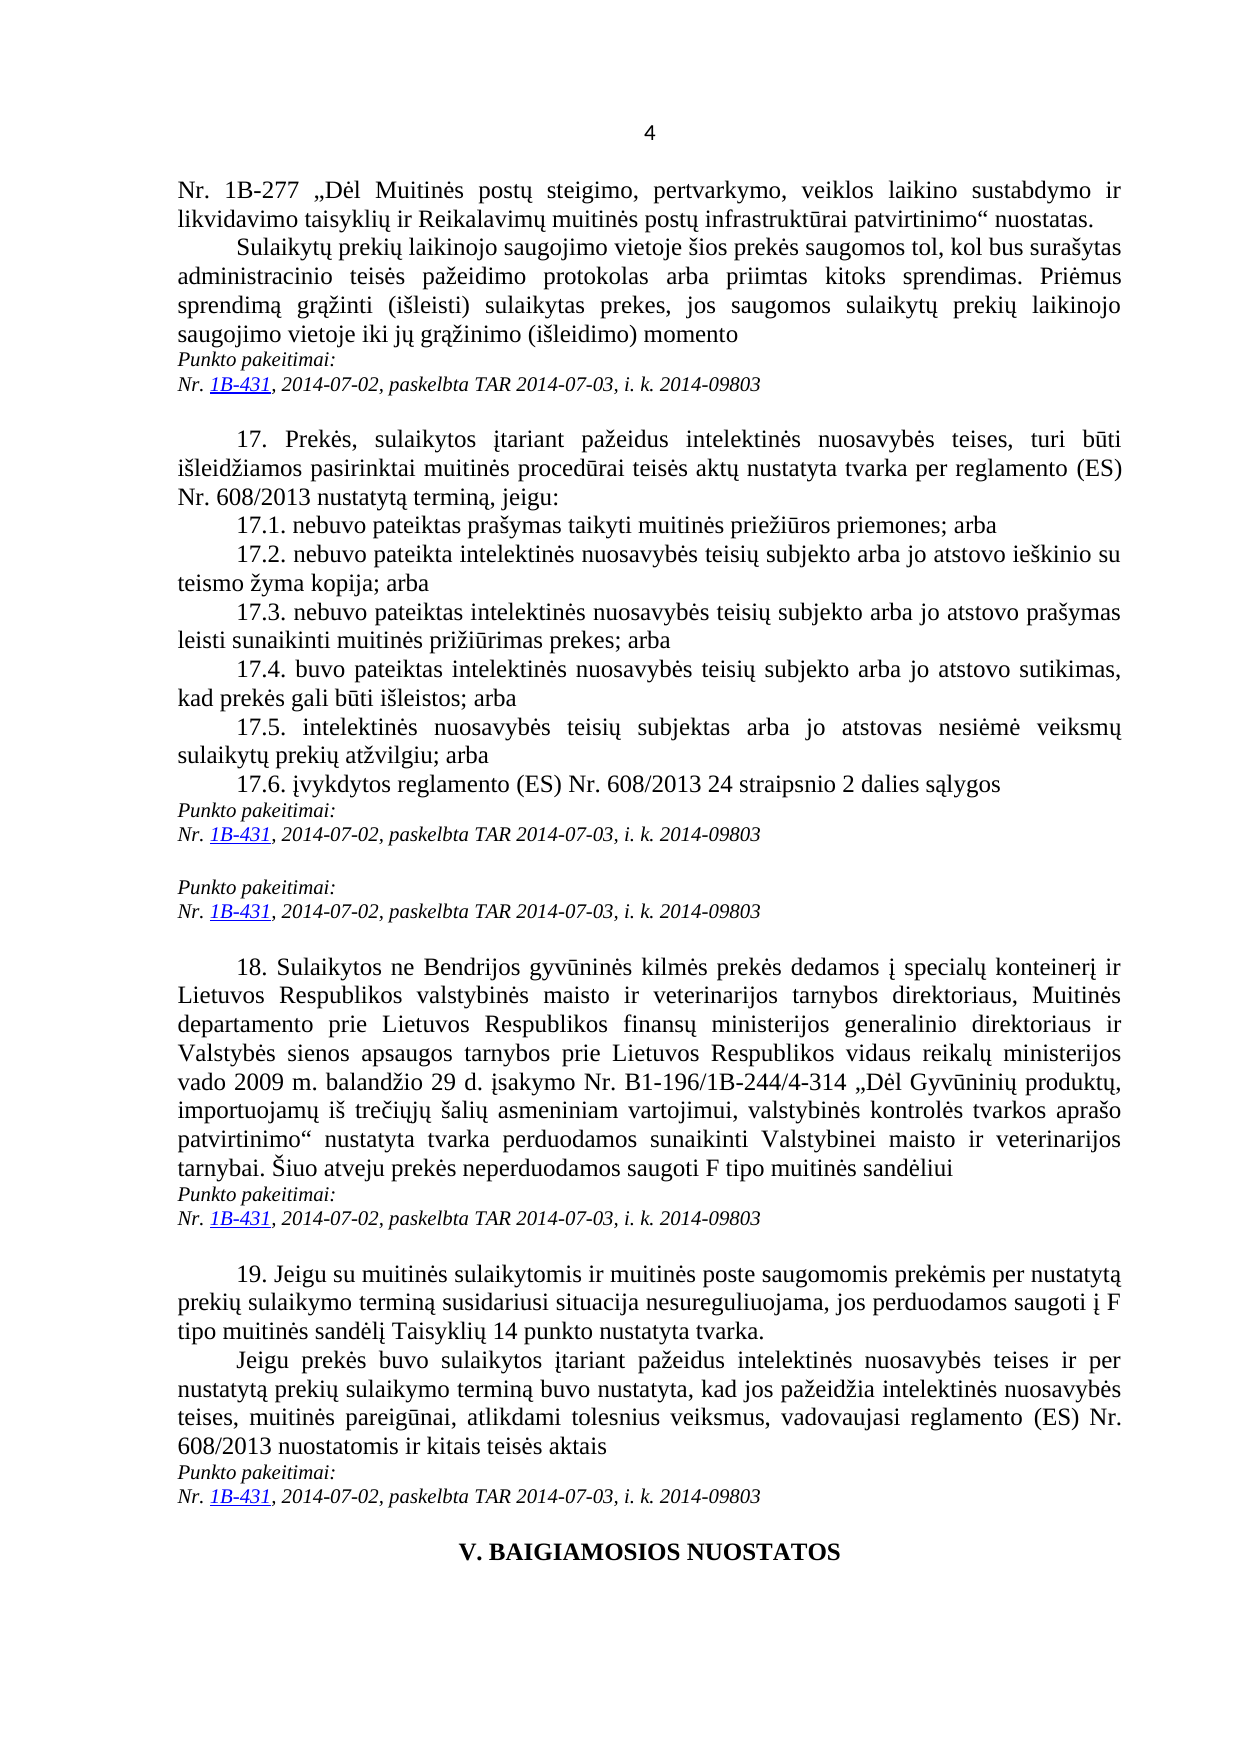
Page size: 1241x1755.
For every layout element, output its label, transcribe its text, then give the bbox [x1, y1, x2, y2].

text Nr. 1B-277 „Dėl Muitinės postų steigimo, pertvarkymo, veiklos laikino sustabdymo ir likvidavimo taisyklių ir Reikalavimų muitinės postų infrastruktūrai patvirtinimo“ nuostatas. [177, 175, 1122, 232]
text Punkto pakeitimai: [177, 347, 1122, 371]
text Punkto pakeitimai: [177, 875, 1122, 899]
text 17.6. įvykdytos reglamento (ES) Nr. 608/2013 24 straipsnio 2 dalies sąlygos [177, 769, 1122, 798]
text 18. Sulaikytos ne Bendrijos gyvūninės kilmės prekės dedamos į specialų konteinerį ir Lietuvos Respublikos valstybinės maisto ir veterinarijos tarnybos direktoriaus, Muitinės departamento prie Lietuvos Respublikos finansų ministerijos generalinio direktoriaus ir Valstybės sienos apsaugos tarnybos prie Lietuvos Respublikos vidaus reikalų ministerijos vado 2009 m. balandžio 29 d. įsakymo Nr. B1-196/1B-244/4-314 „Dėl Gyvūninių produktų, importuojamų iš trečiųjų šalių asmeniniam vartojimui, valstybinės kontrolės tvarkos aprašo patvirtinimo“ nustatyta tvarka perduodamos sunaikinti Valstybinei maisto ir veterinarijos tarnybai. Šiuo atveju prekės neperduodamos saugoti F tipo muitinės sandėliui [177, 952, 1122, 1182]
text Jeigu prekės buvo sulaikytos įtariant pažeidus intelektinės nuosavybės teises ir per nustatytą prekių sulaikymo terminą buvo nustatyta, kad jos pažeidžia intelektinės nuosavybės teises, muitinės pareigūnai, atlikdami tolesnius veiksmus, vadovaujasi reglamento (ES) Nr. 608/2013 nuostatomis ir kitais teisės aktais [177, 1345, 1122, 1460]
text 17.2. nebuvo pateikta intelektinės nuosavybės teisių subjekto arba jo atstovo ieškinio su teismo žyma kopija; arba [177, 539, 1122, 597]
text 17.4. buvo pateiktas intelektinės nuosavybės teisių subjekto arba jo atstovo sutikimas, kad prekės gali būti išleistos; arba [177, 654, 1122, 712]
text 17.3. nebuvo pateiktas intelektinės nuosavybės teisių subjekto arba jo atstovo prašymas leisti sunaikinti muitinės prižiūrimas prekes; arba [177, 597, 1122, 654]
text Nr. 1B-431, 2014-07-02, paskelbta TAR 2014-07-03, i. k. 2014-09803 [177, 371, 1122, 396]
text Nr. 1B-431, 2014-07-02, paskelbta TAR 2014-07-03, i. k. 2014-09803 [177, 899, 1122, 923]
text 17.5. intelektinės nuosavybės teisių subjektas arba jo atstovas nesiėmė veiksmų sulaikytų prekių atžvilgiu; arba [177, 712, 1122, 769]
text 19. Jeigu su muitinės sulaikytomis ir muitinės poste saugomomis prekėmis per nustatytą prekių sulaikymo terminą susidariusi situacija nesureguliuojama, jos perduodamos saugoti į F tipo muitinės sandėlį Taisyklių 14 punkto nustatyta tvarka. [177, 1259, 1122, 1345]
text Nr. 1B-431, 2014-07-02, paskelbta TAR 2014-07-03, i. k. 2014-09803 [177, 1484, 1122, 1508]
text 17. Prekės, sulaikytos įtariant pažeidus intelektinės nuosavybės teises, turi būti išleidžiamos pasirinktai muitinės procedūrai teisės aktų nustatyta tvarka per reglamento (ES) Nr. 608/2013 nustatytą terminą, jeigu: [177, 424, 1122, 511]
text Nr. 1B-431, 2014-07-02, paskelbta TAR 2014-07-03, i. k. 2014-09803 [177, 1206, 1122, 1230]
text Punkto pakeitimai: [177, 1182, 1122, 1206]
text Sulaikytų prekių laikinojo saugojimo vietoje šios prekės saugomos tol, kol bus surašytas administracinio teisės pažeidimo protokolas arba priimtas kitoks sprendimas. Priėmus sprendimą grąžinti (išleisti) sulaikytas prekes, jos saugomos sulaikytų prekių laikinojo saugojimo vietoje iki jų grąžinimo (išleidimo) momento [177, 232, 1122, 347]
text V. BAIGIAMOSIOS NUOSTATOS [177, 1537, 1122, 1566]
text 17.1. nebuvo pateiktas prašymas taikyti muitinės priežiūros priemones; arba [177, 511, 1122, 539]
text Punkto pakeitimai: [177, 1460, 1122, 1484]
text Punkto pakeitimai: [177, 798, 1122, 822]
text Nr. 1B-431, 2014-07-02, paskelbta TAR 2014-07-03, i. k. 2014-09803 [177, 822, 1122, 846]
